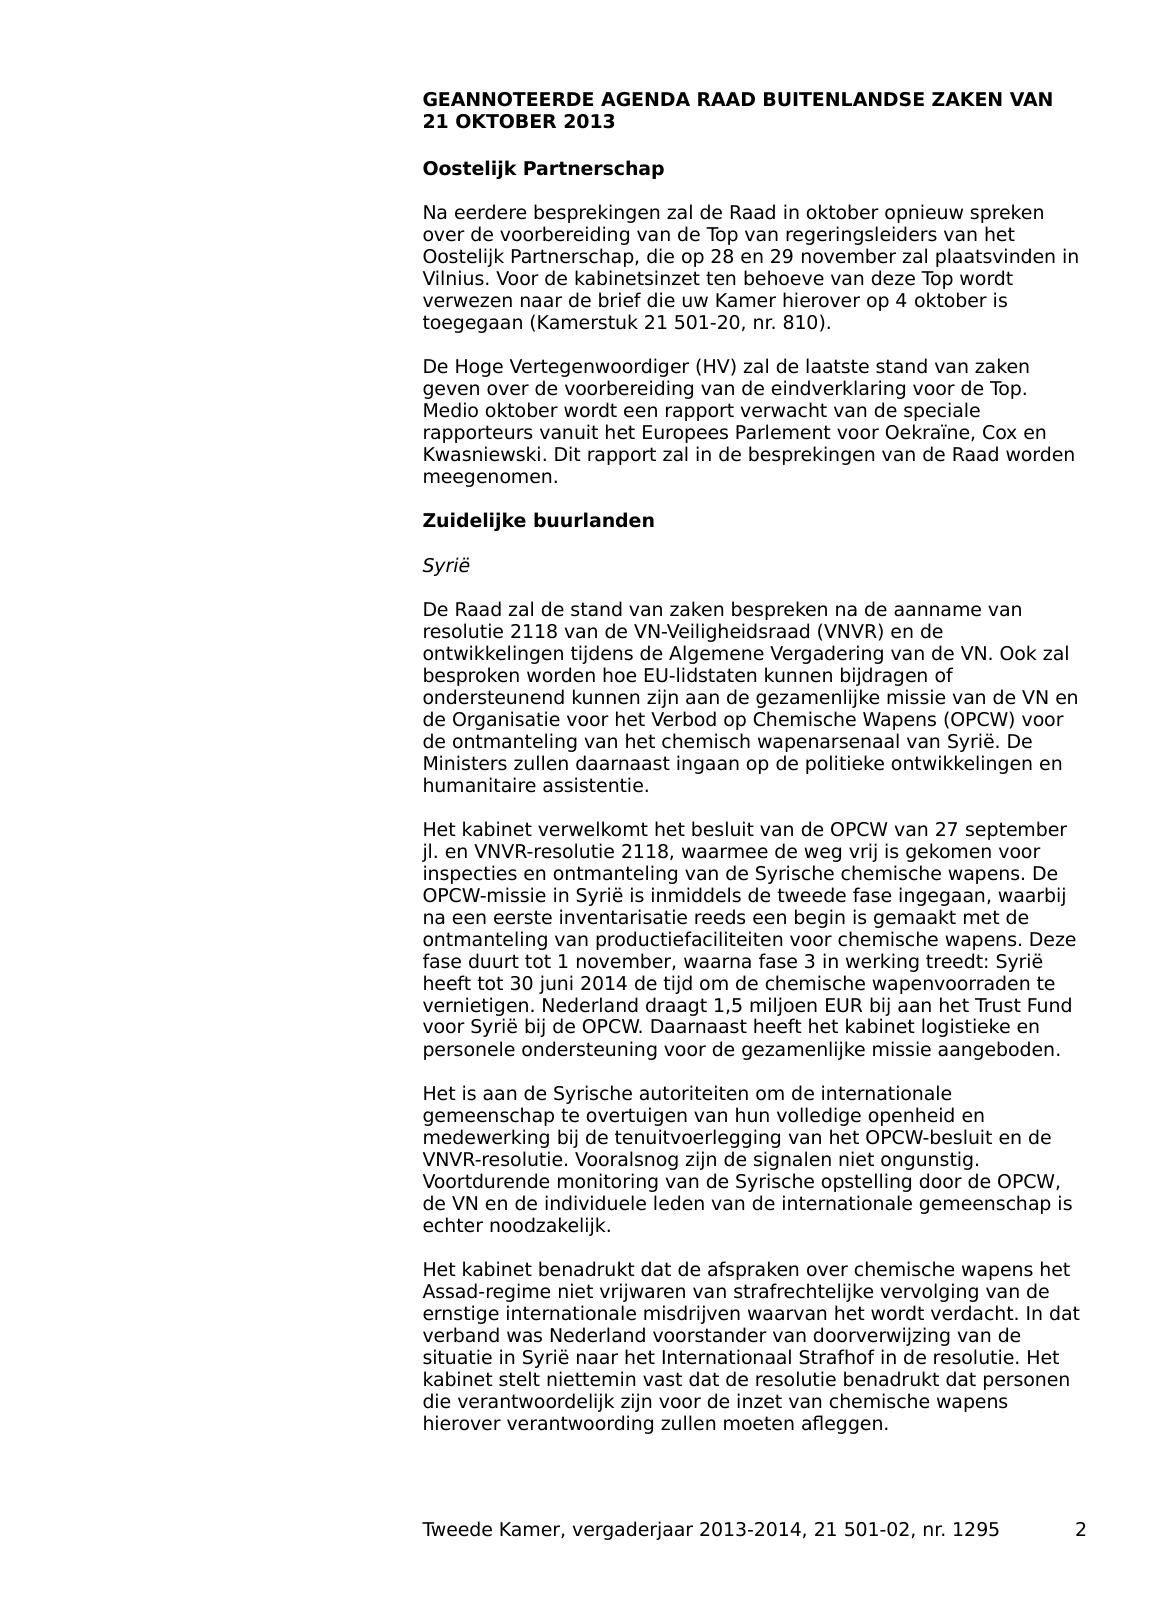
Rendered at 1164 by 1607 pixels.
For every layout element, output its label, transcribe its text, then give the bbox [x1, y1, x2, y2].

subtitle Syrië [422, 554, 1087, 576]
text Het kabinet verwelkomt het besluit van de OPCW van 27 september jl. en VNVR-resolutie 2118, waarmee de weg vrij is gekomen voor inspecties en ontmanteling van de Syrische chemische wapens. De OPCW-missie in Syrië is inmiddels de tweede fase ingegaan, waarbij na een eerste inventarisatie reeds een begin is gemaakt met de ontmanteling van productiefaciliteiten voor chemische wapens. Deze fase duurt tot 1 november, waarna fase 3 in werking treedt: Syrië heeft tot 30 juni 2014 de tijd om de chemische wapenvoorraden te vernietigen. Nederland draagt 1,5 miljoen EUR bij aan het Trust Fund voor Syrië bij de OPCW. Daarnaast heeft het kabinet logistieke en personele ondersteuning voor de gezamenlijke missie aangeboden. [422, 819, 1087, 1060]
text Het is aan de Syrische autoriteiten om de internationale gemeenschap te overtuigen van hun volledige openheid en medewerking bij de tenuitvoerlegging van het OPCW-besluit en de VNVR-resolutie. Vooralsnog zijn de signalen niet ongunstig. Voortdurende monitoring van de Syrische opstelling door de OPCW, de VN en de individuele leden van de internationale gemeenschap is echter noodzakelijk. [422, 1083, 1087, 1236]
text De Raad zal de stand van zaken bespreken na de aanname van resolutie 2118 van de VN-Veiligheidsraad (VNVR) en de ontwikkelingen tijdens de Algemene Vergadering van de VN. Ook zal besproken worden hoe EU-lidstaten kunnen bijdragen of ondersteunend kunnen zijn aan de gezamenlijke missie van de VN en de Organisatie voor het Verbod op Chemische Wapens (OPCW) voor de ontmanteling van het chemisch wapenarsenaal van Syrië. De Ministers zullen daarnaast ingaan op de politieke ontwikkelingen en humanitaire assistentie. [422, 599, 1087, 796]
text Na eerdere besprekingen zal de Raad in oktober opnieuw spreken over de voorbereiding van de Top van regeringsleiders van het Oostelijk Partnerschap, die op 28 en 29 november zal plaatsvinden in Vilnius. Voor de kabinetsinzet ten behoeve van deze Top wordt verwezen naar de brief die uw Kamer hierover op 4 oktober is toegegaan (Kamerstuk 21 501-20, nr. 810). [422, 202, 1087, 334]
subtitle Zuidelijke buurlanden [422, 510, 1087, 532]
subtitle Oostelijk Partnerschap [422, 158, 1087, 180]
text De Hoge Vertegenwoordiger (HV) zal de laatste stand van zaken geven over de voorbereiding van de eindverklaring voor de Top. Medio oktober wordt een rapport verwacht van de speciale rapporteurs vanuit het Europees Parlement voor Oekraïne, Cox en Kwasniewski. Dit rapport zal in de besprekingen van de Raad worden meegenomen. [422, 356, 1087, 488]
text Het kabinet benadrukt dat de afspraken over chemische wapens het Assad-regime niet vrijwaren van strafrechtelijke vervolging van de ernstige internationale misdrijven waarvan het wordt verdacht. In dat verband was Nederland voorstander van doorverwijzing van de situatie in Syrië naar het Internationaal Strafhof in de resolutie. Het kabinet stelt niettemin vast dat de resolutie benadrukt dat personen die verantwoordelijk zijn voor de inzet van chemische wapens hierover verantwoording zullen moeten afleggen. [422, 1259, 1087, 1434]
subtitle GEANNOTEERDE AGENDA RAAD BUITENLANDSE ZAKEN VAN 21 OKTOBER 2013 [422, 89, 1087, 133]
